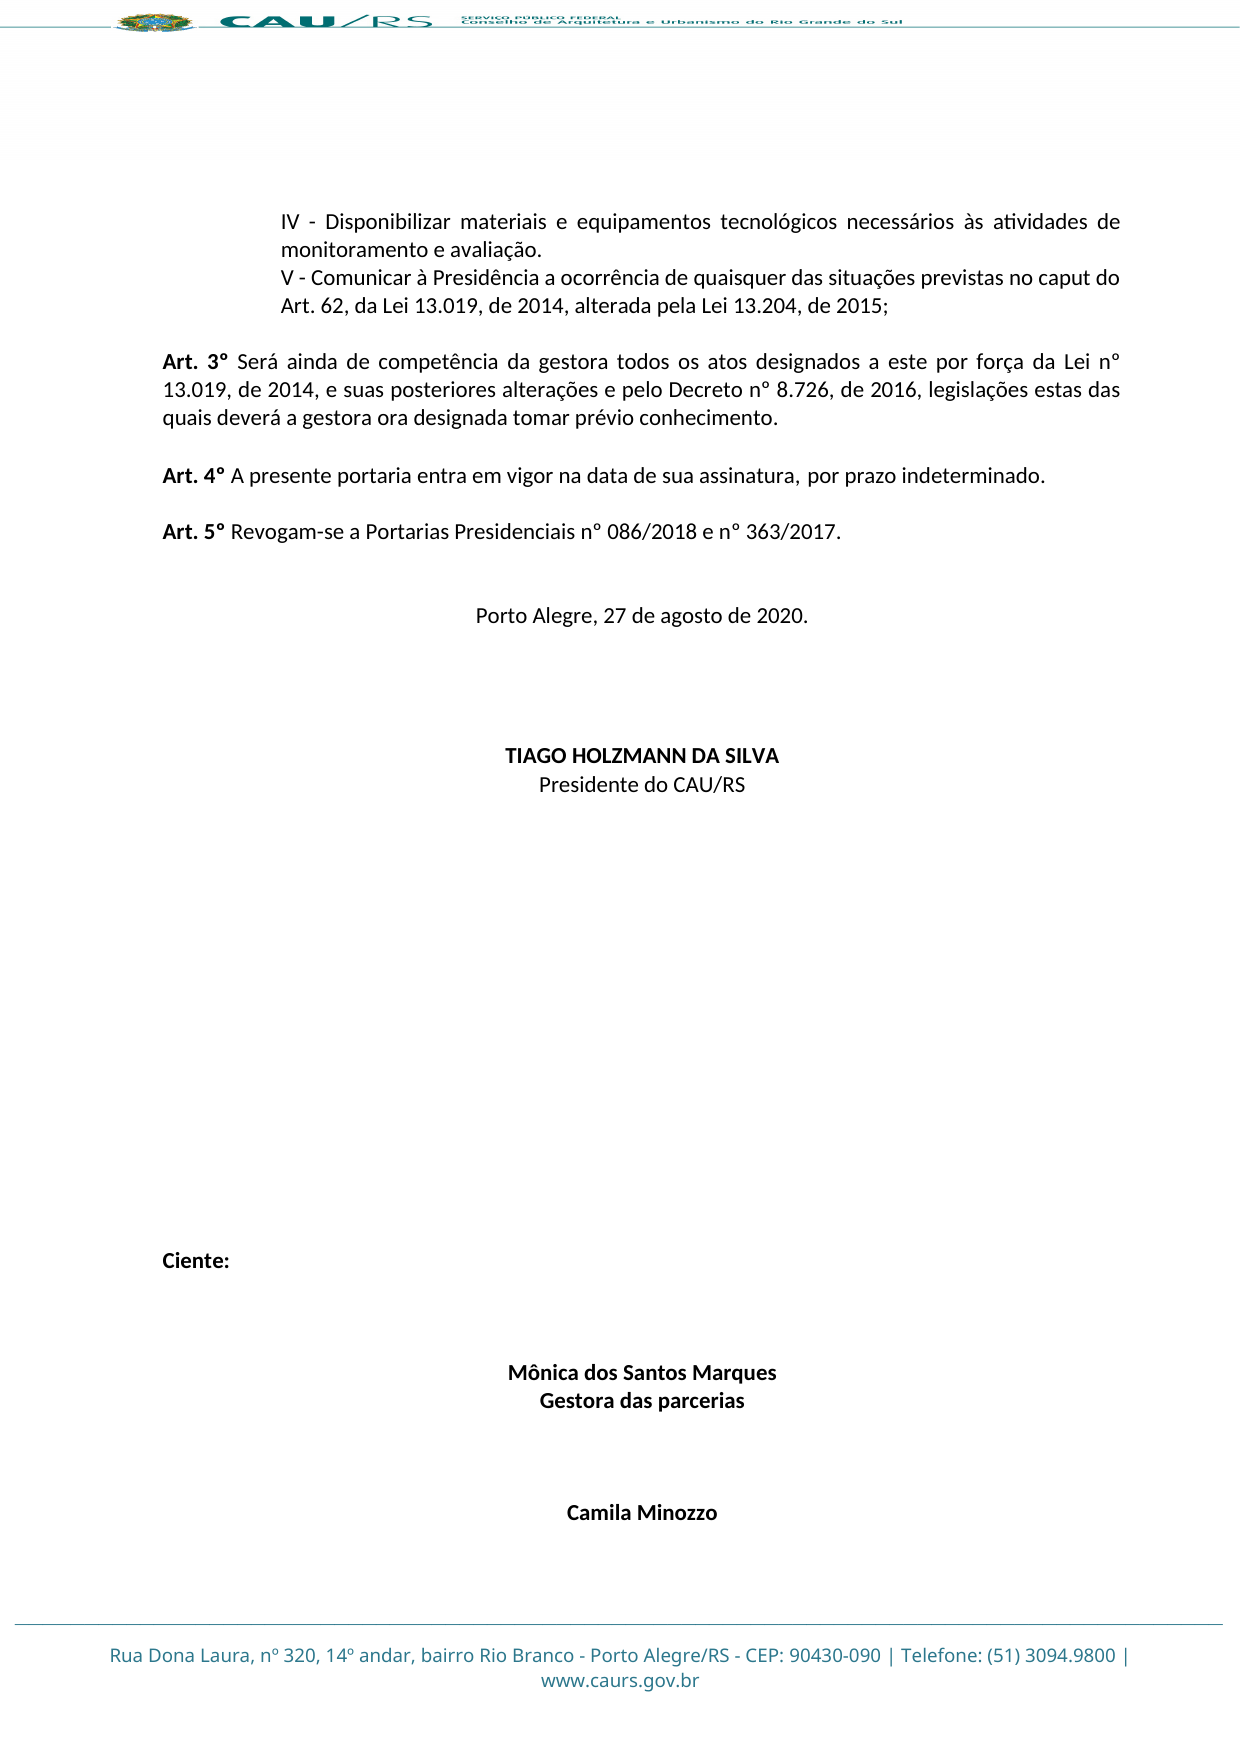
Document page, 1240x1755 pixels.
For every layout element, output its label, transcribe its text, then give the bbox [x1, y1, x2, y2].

text Ciente: [162, 1246, 1122, 1274]
text Gestora das parcerias [162, 1386, 1122, 1414]
text Art. 3º Será ainda de competência da gestora todos os atos designados a este por força da Lei nº 13.019, de 2014, e suas posteriores alterações e pelo Decreto nº 8.726, de 2016, legislações estas das quais deverá a gestora ora designada tomar prévio conhecimento. [162, 347, 1122, 431]
list Art. 5º Revogam-se a Portarias Presidenciais nº 086/2018 e nº 363/2017. [162, 517, 1122, 546]
text Camila Minozzo [162, 1498, 1122, 1526]
text V - Comunicar à Presidência a ocorrência de quaisquer das situações previstas no caput do Art. 62, da Lei 13.019, de 2014, alterada pela Lei 13.204, de 2015; [281, 263, 1122, 319]
text Mônica dos Santos Marques [162, 1358, 1122, 1386]
text Art. 4º A presente portaria entra em vigor na data de sua assinatura, por prazo indeterminado. [162, 459, 1122, 489]
text Presidente do CAU/RS [162, 770, 1122, 798]
text TIAGO HOLZMANN DA SILVA [162, 742, 1122, 770]
text IV - Disponibilizar materiais e equipamentos tecnológicos necessários às atividades de monitoramento e avaliação. [281, 207, 1122, 263]
text Porto Alegre, 27 de agosto de 2020. [162, 602, 1122, 629]
